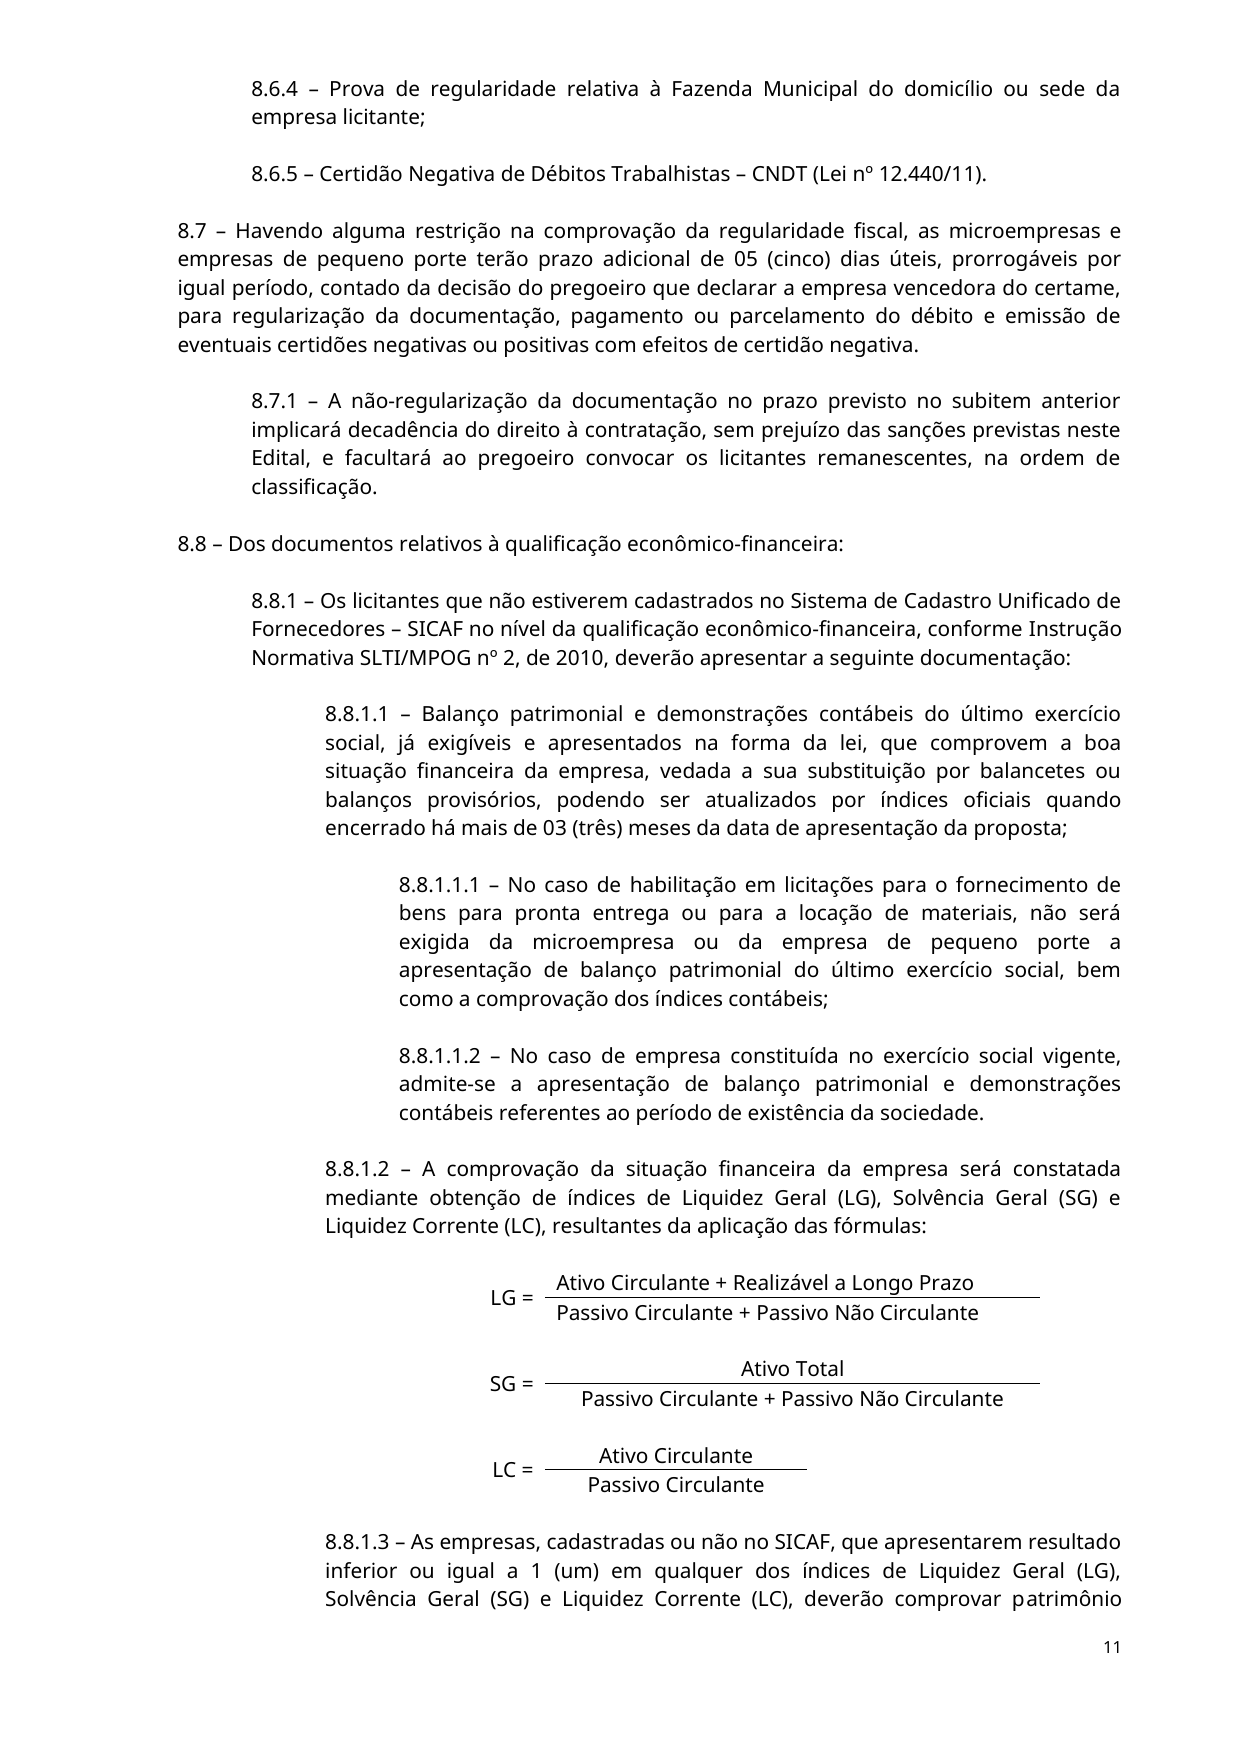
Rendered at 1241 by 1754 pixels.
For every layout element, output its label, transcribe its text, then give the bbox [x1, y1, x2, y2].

text 8.8.1.1.2 – No caso de empresa constituída no exercício social vigente, admite-se a apresentação de balanço patrimonial e demonstrações contábeis referentes ao período de existência da sociedade. [399, 1041, 1122, 1126]
table_header SG = [341, 1355, 545, 1412]
text 8.8.1.1 – Balanço patrimonial e demonstrações contábeis do último exercício social, já exigíveis e apresentados na forma da lei, que comprovem a boa situação financeira da empresa, vedada a sua substituição por balancetes ou balanços provisórios, podendo ser atualizados por índices oficiais quando encerrado há mais de 03 (três) meses da data de apresentação da proposta; [325, 699, 1122, 842]
table_header LC = [436, 1441, 545, 1499]
table_cell Passivo Circulante + Passivo Não Circulante [545, 1384, 1040, 1412]
table_header Ativo Circulante + Realizável a Longo Prazo [545, 1268, 1040, 1297]
text 8.6.4 – Prova de regularidade relativa à Fazenda Municipal do domicílio ou sede da empresa licitante; [251, 74, 1122, 131]
text 8.8.1.3 – As empresas, cadastradas ou não no SICAF, que apresentarem resultado inferior ou igual a 1 (um) em qualquer dos índices de Liquidez Geral (LG), Solvência Geral (SG) e Liquidez Corrente (LC), deverão comprovar patrimônio [325, 1527, 1122, 1613]
table_header LG = [348, 1268, 545, 1326]
table_header Ativo Circulante [545, 1441, 807, 1469]
text 8.8.1.1.1 – No caso de habilitação em licitações para o fornecimento de bens para pronta entrega ou para a locação de materiais, não será exigida da microempresa ou da empresa de pequeno porte a apresentação de balanço patrimonial do último exercício social, bem como a comprovação dos índices contábeis; [399, 870, 1122, 1012]
text 8.8 – Dos documentos relativos à qualificação econômico-financeira: [177, 529, 1122, 557]
text 8.8.1 – Os licitantes que não estiverem cadastrados no Sistema de Cadastro Unificado de Fornecedores – SICAF no nível da qualificação econômico-financeira, conforme Instrução Normativa SLTI/MPOG nº 2, de 2010, deverão apresentar a seguinte documentação: [251, 586, 1122, 671]
table_cell Passivo Circulante [545, 1470, 807, 1499]
table_cell Passivo Circulante + Passivo Não Circulante [545, 1298, 1040, 1326]
text 8.7.1 – A não-regularização da documentação no prazo previsto no subitem anterior implicará decadência do direito à contratação, sem prejuízo das sanções previstas neste Edital, e facultará ao pregoeiro convocar os licitantes remanescentes, na ordem de classificação. [251, 387, 1122, 500]
text 8.8.1.2 – A comprovação da situação financeira da empresa será constatada mediante obtenção de índices de Liquidez Geral (LG), Solvência Geral (SG) e Liquidez Corrente (LC), resultantes da aplicação das fórmulas: [325, 1154, 1122, 1240]
text 8.7 – Havendo alguma restrição na comprovação da regularidade fiscal, as microempresas e empresas de pequeno porte terão prazo adicional de 05 (cinco) dias úteis, prorrogáveis por igual período, contado da decisão do pregoeiro que declarar a empresa vencedora do certame, para regularização da documentação, pagamento ou parcelamento do débito e emissão de eventuais certidões negativas ou positivas com efeitos de certidão negativa. [177, 216, 1122, 358]
table_header Ativo Total [545, 1355, 1040, 1383]
text 8.6.5 – Certidão Negativa de Débitos Trabalhistas – CNDT (Lei nº 12.440/11). [251, 159, 1122, 188]
